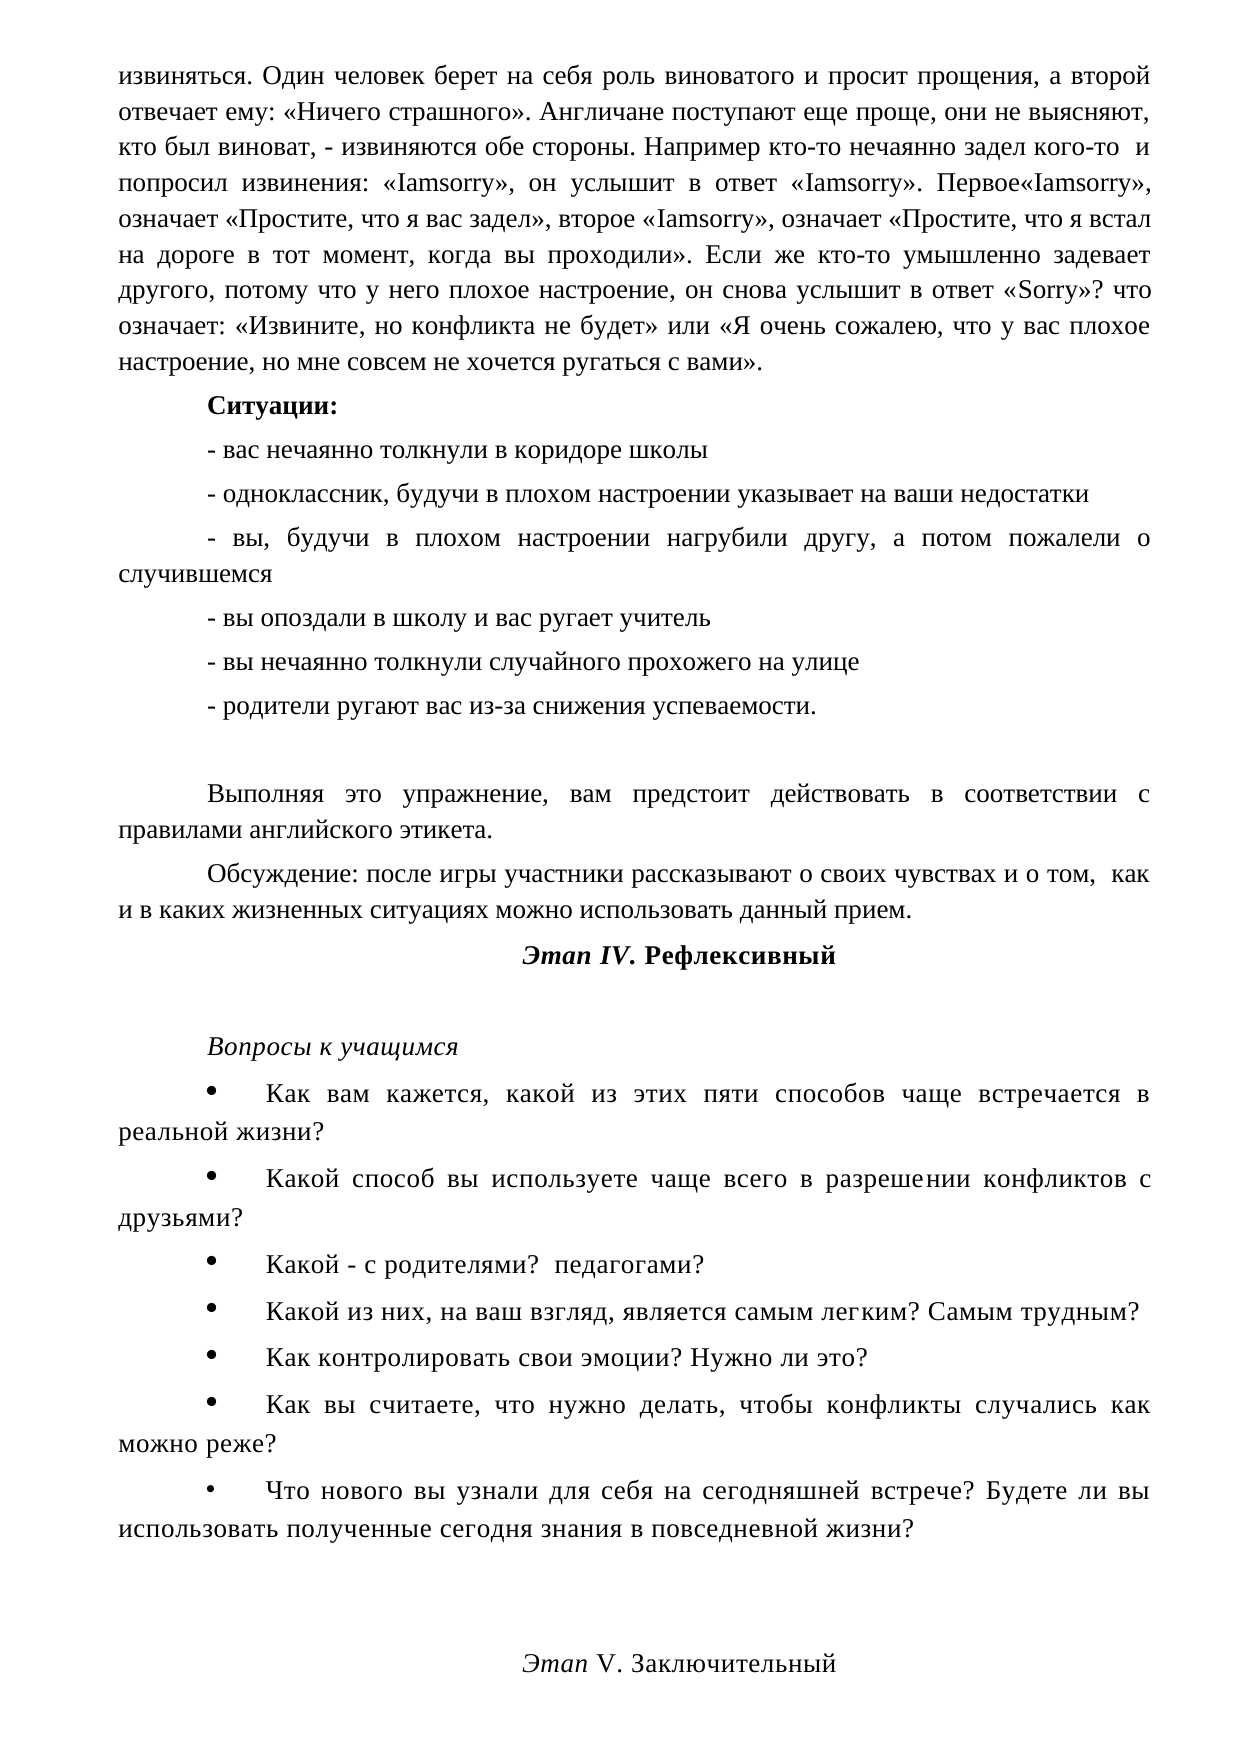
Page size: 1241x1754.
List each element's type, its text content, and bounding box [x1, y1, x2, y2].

text Выполняя это упражнение, вам предстоит действовать в соответствии с правилами английского этикета. [118, 777, 1152, 844]
text Вопросы к учащимся [118, 1028, 1152, 1061]
list Что нового вы узнали для себя на сегодняшней встрече? Будете ли вы использовать полученные сегодня знания в повседневной жизни? [118, 1471, 1152, 1543]
text извиняться. Один человек берет на себя роль виноватого и просит прощения, а второй отвечает ему: «Ничего страшного». Англичане поступают еще проще, они не выясняют, кто был виноват, - извиняются обе стороны. Например кто-то нечаянно задел кого-то и попросил извинения: «Iamsorry», он услышит в ответ «Iamsorry». Первое«Iamsorry», означает «Простите, что я вас задел», второе «Iamsorry», означает «Простите, что я встал на дороге в тот момент, когда вы проходили». Если же кто-то умышленно задевает другого, потому что у него плохое настроение, он снова услышит в ответ «Sorry»? что означает: «Извините, но конфликта не будет» или «Я очень сожалею, что у вас плохое настроение, но мне совсем не хочется ругаться с вами». [118, 59, 1152, 376]
text - вы нечаянно толкнули случайного прохожего на улице [118, 645, 1152, 676]
text - родители ругают вас из-за снижения успеваемости. [118, 689, 1152, 720]
list Какой способ вы используете чаще всего в разреше­нии конфликтов с друзьями? [118, 1160, 1152, 1232]
text Ситуации: [118, 389, 1152, 420]
list Как вы считаете, что нужно делать, чтобы конфликты случались как можно реже? [118, 1386, 1152, 1458]
text Обсуждение: после игры участники рассказывают о своих чувствах и о том, как и в каких жизненных ситуациях можно использовать данный прием. [118, 857, 1152, 924]
list Как вам кажется, какой из этих пяти способов чаще встречается в реальной жизни? [118, 1074, 1152, 1147]
text Этап IV. Рефлексивный [118, 937, 1152, 970]
list Как контролировать свои эмоции? Нужно ли это? [118, 1339, 1152, 1373]
text Этап V. Заключительный [118, 1645, 1152, 1678]
text - вас нечаянно толкнули в коридоре школы [118, 433, 1152, 464]
text - вы, будучи в плохом настроении нагрубили другу, а потом пожалели о случившемся [118, 521, 1152, 588]
text - вы опоздали в школу и вас ругает учитель [118, 601, 1152, 632]
list Какой из них, на ваш взгляд, является самым лег­ким? Самым трудным? [118, 1292, 1152, 1326]
text - одноклассник, будучи в плохом настроении указывает на ваши недостатки [118, 477, 1152, 508]
list Какой - с родителями? педагогами? [118, 1245, 1152, 1279]
